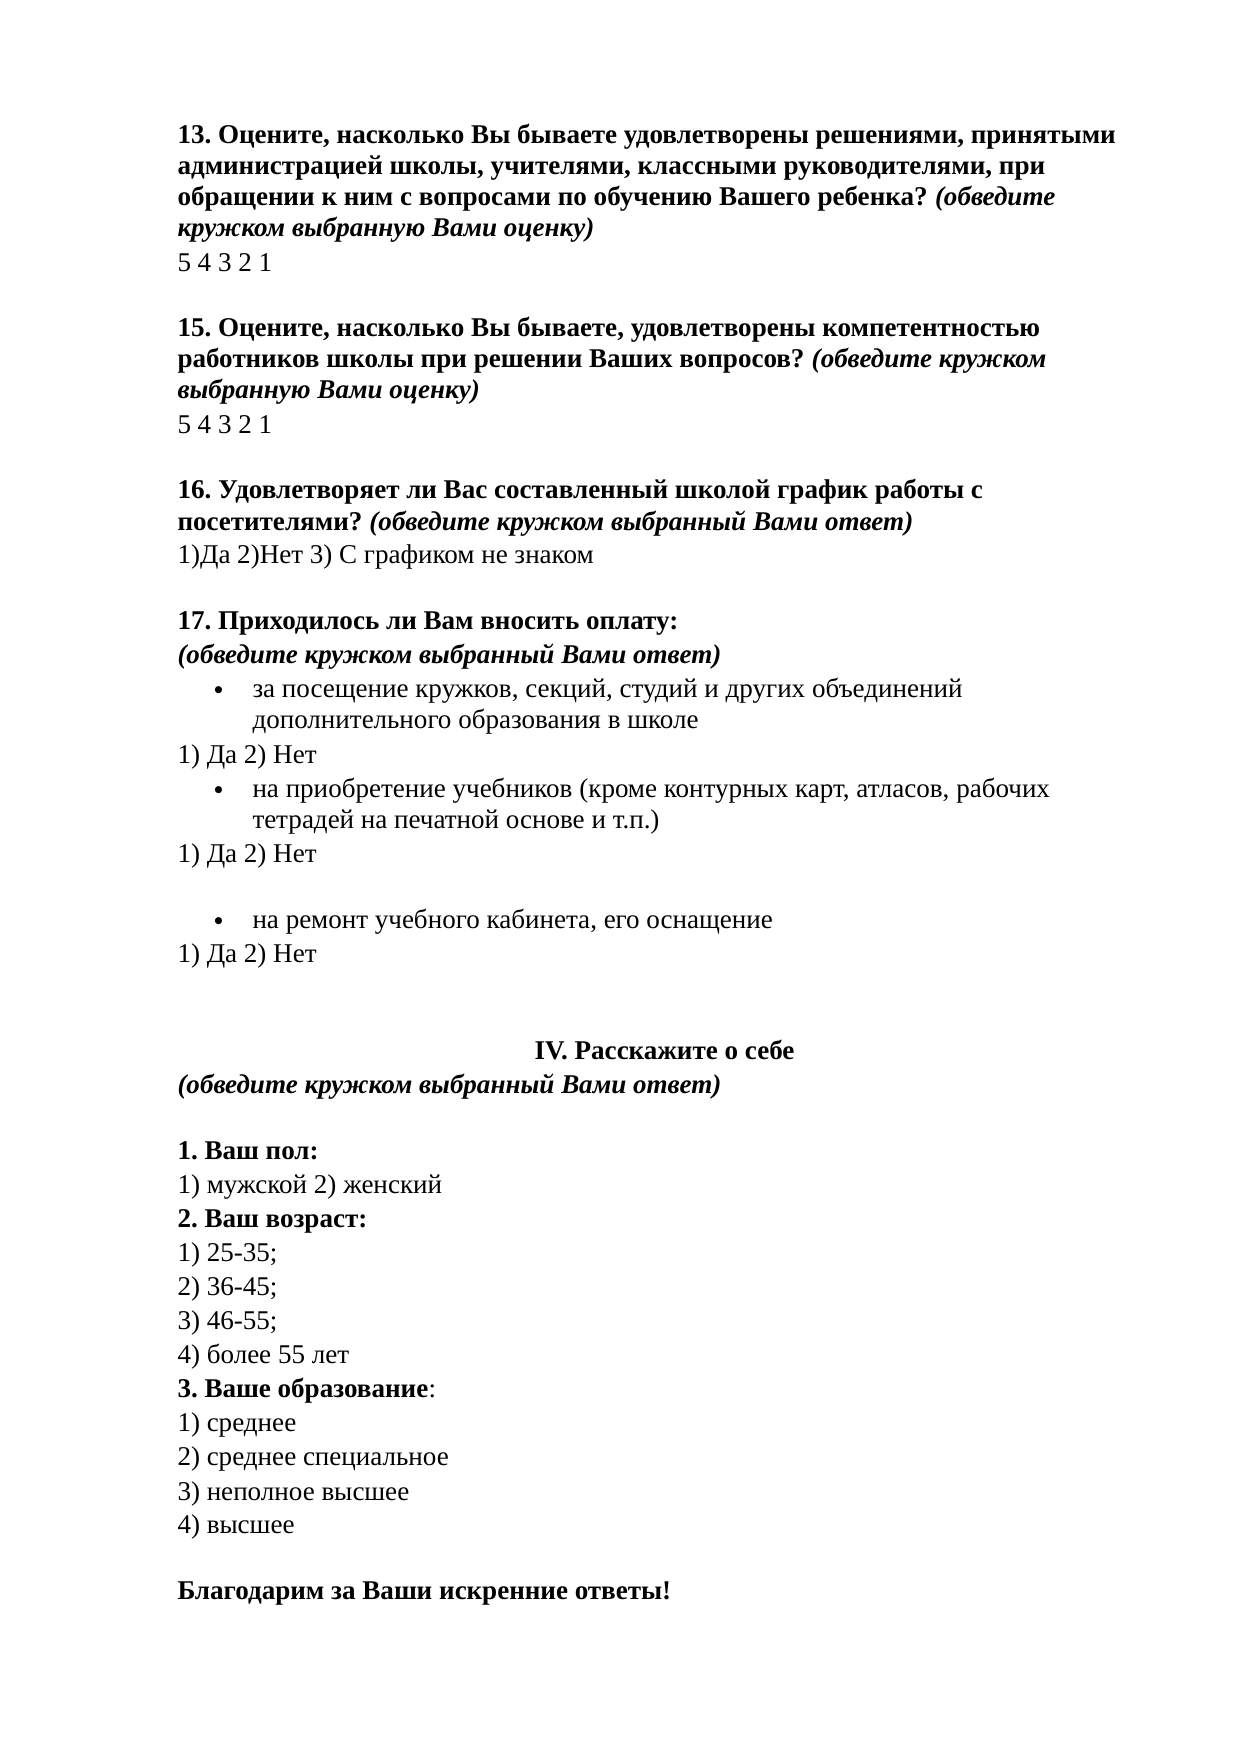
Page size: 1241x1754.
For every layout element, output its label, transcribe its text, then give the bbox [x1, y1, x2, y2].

text 2) 36-45; [177, 1270, 1152, 1301]
text 1. Ваш пол: [177, 1134, 1152, 1165]
text 2) среднее специальное [177, 1441, 1152, 1472]
text 5 4 3 2 1 [177, 408, 1152, 439]
list на ремонт учебного кабинета, его оснащение [215, 903, 1152, 934]
text 1)Да 2)Нет 3) С графиком не знаком [177, 539, 1152, 570]
text 17. Приходилось ли Вам вносить оплату: [177, 604, 1152, 636]
text IV. Расскажите о себе [177, 1034, 1152, 1065]
text (обведите кружком выбранный Вами ответ) [177, 1068, 1152, 1099]
text Благодарим за Ваши искренние ответы! [177, 1574, 1152, 1606]
text 4) высшее [177, 1509, 1152, 1540]
text 3. Ваше образование: [177, 1372, 1152, 1403]
text 2. Ваш возраст: [177, 1202, 1152, 1233]
text (обведите кружком выбранный Вами ответ) [177, 638, 1152, 669]
text 4) более 55 лет [177, 1338, 1152, 1369]
text 3) 46-55; [177, 1304, 1152, 1335]
text 1) Да 2) Нет [177, 837, 1152, 868]
text 1) 25-35; [177, 1236, 1152, 1267]
text 5 4 3 2 1 [177, 246, 1152, 277]
text 3) неполное высшее [177, 1474, 1152, 1506]
text 15. Оцените, насколько Вы бываете, удовлетворены компетентностью работников школы при решении Ваших вопросов? (обведите кружком выбранную Вами оценку) [177, 311, 1152, 405]
text 1) Да 2) Нет [177, 738, 1152, 769]
text 1) Да 2) Нет [177, 937, 1152, 968]
text 13. Оцените, насколько Вы бываете удовлетворены решениями, принятыми администрацией школы, учителями, классными руководителями, при обращении к ним с вопросами по обучению Вашего ребенка? (обведите кружком выбранную Вами оценку) [177, 118, 1152, 243]
text 1) среднее [177, 1406, 1152, 1438]
text 1) мужской 2) женский [177, 1168, 1152, 1199]
list на приобретение учебников (кроме контурных карт, атласов, рабочих тетрадей на печатной основе и т.п.) [215, 772, 1152, 834]
text 16. Удовлетворяет ли Вас составленный школой график работы с посетителями? (обведите кружком выбранный Вами ответ) [177, 473, 1152, 536]
list за посещение кружков, секций, студий и других объединений дополнительного образования в школе [215, 672, 1152, 735]
